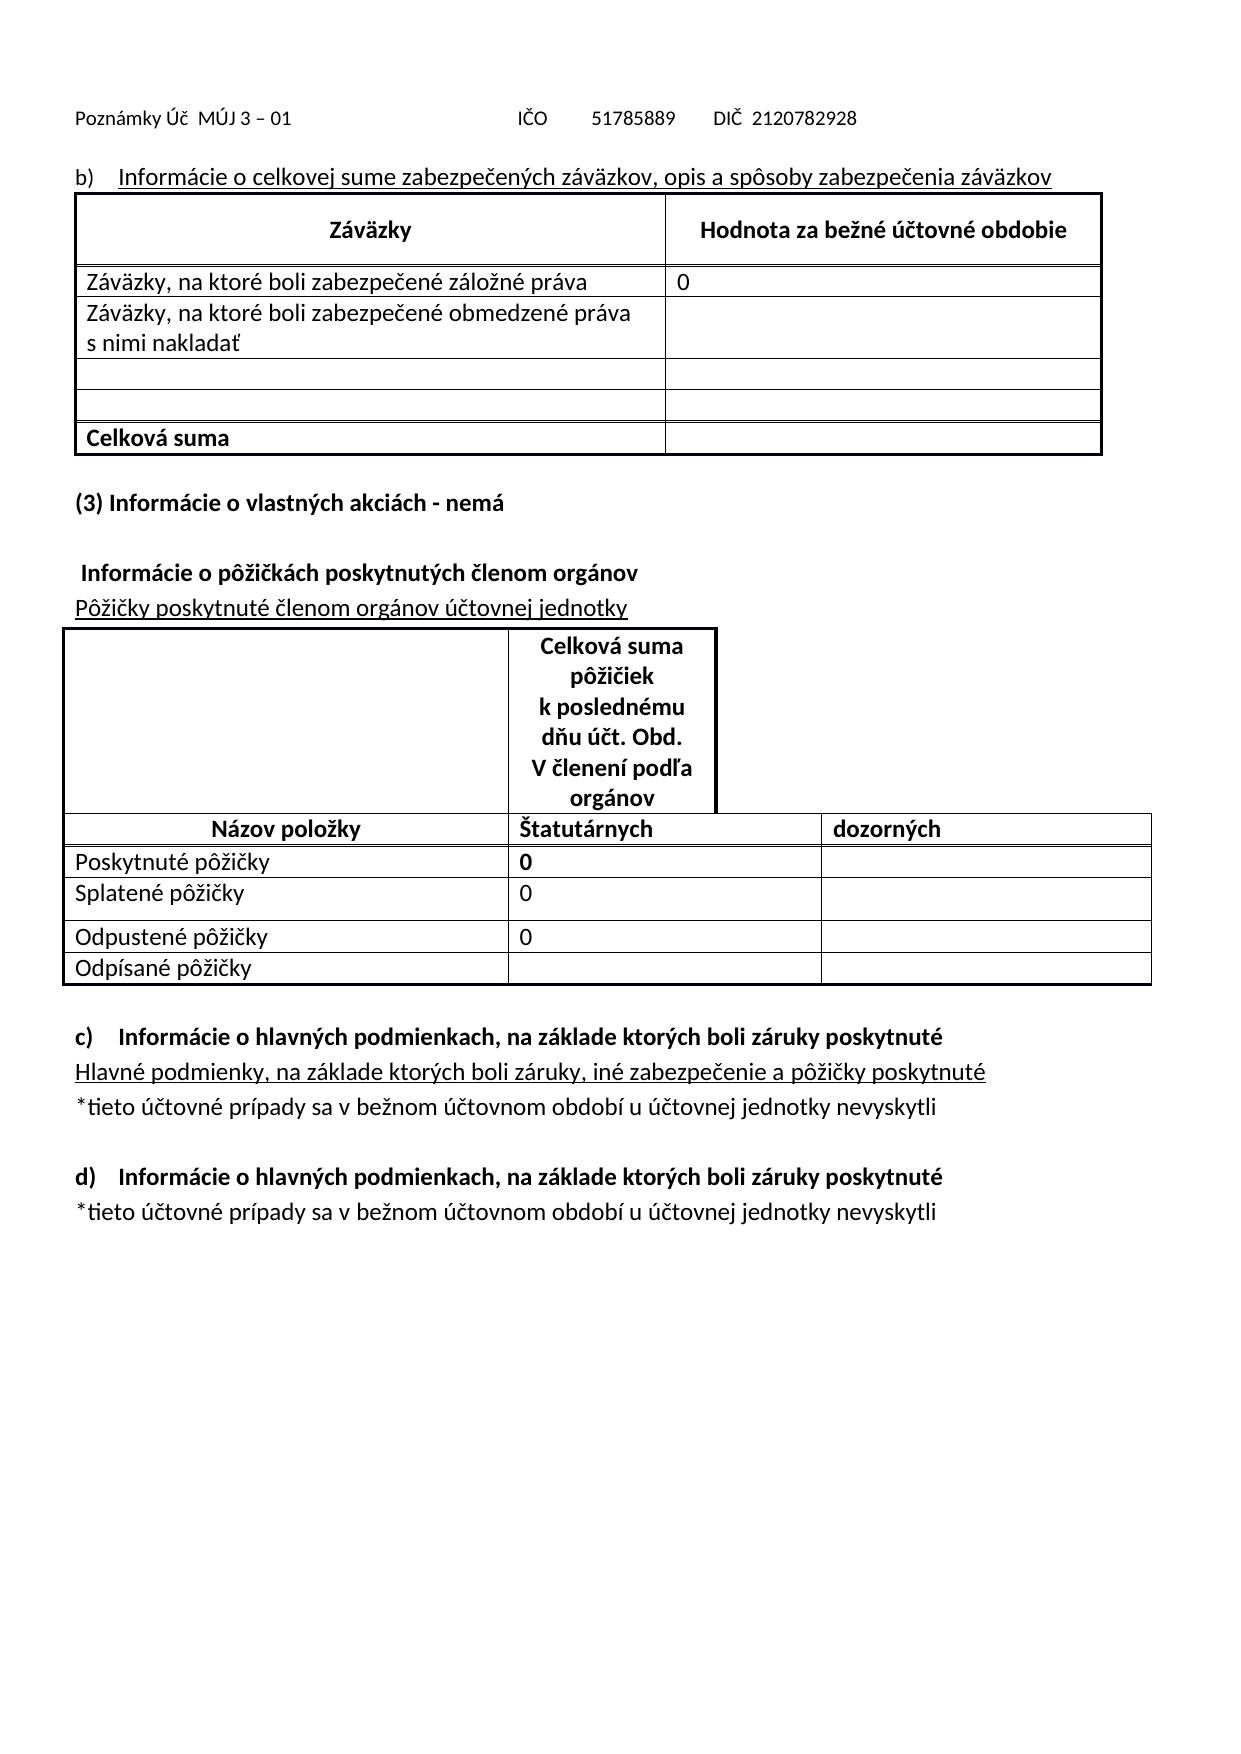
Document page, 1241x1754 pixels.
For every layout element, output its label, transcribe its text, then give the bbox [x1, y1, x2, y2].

text *tieto účtovné prípady sa v bežnom účtovnom období u účtovnej jednotky nevyskytli [75, 1091, 1165, 1121]
table_cell [666, 390, 1100, 420]
table_cell Záväzky, na ktoré boli zabezpečené záložné práva [77, 267, 665, 296]
table_cell [77, 390, 665, 420]
table_header Hodnota za bežné účtovné obdobie [666, 195, 1100, 263]
list Informácie o hlavných podmienkach, na základe ktorých boli záruky poskytnuté [75, 1161, 1165, 1191]
table_cell [822, 921, 1151, 951]
table_cell 0 [509, 921, 821, 951]
text Informácie o pôžičkách poskytnutých členom orgánov [75, 557, 1165, 587]
table_header [65, 630, 508, 813]
text Poznámky Úč MÚJ 3 – 01 IČO 51785889 DIČ 2120782928 [75, 106, 1165, 131]
table_cell Názov položky [65, 814, 508, 844]
table_cell Záväzky, na ktoré boli zabezpečené obmedzené práva s nimi nakladať [77, 297, 665, 358]
table_cell [666, 423, 1100, 453]
table_cell Štatutárnych [509, 814, 821, 844]
text (3) Informácie o vlastných akciách - nemá [75, 487, 1165, 517]
table_cell 0 [509, 847, 821, 877]
table_cell [77, 359, 665, 389]
table_cell 0 [666, 267, 1100, 296]
table_cell Odpustené pôžičky [65, 921, 508, 951]
table_cell [822, 953, 1151, 982]
table_cell [822, 878, 1151, 920]
text Hlavné podmienky, na základe ktorých boli záruky, iné zabezpečenie a pôžičky poskytnuté [75, 1056, 1165, 1086]
table_cell 0 [509, 878, 821, 920]
table_cell Poskytnuté pôžičky [65, 847, 508, 877]
table_header Celková suma pôžičiek k poslednému dňu účt. Obd. V členení podľa orgánov [509, 630, 714, 813]
table_cell Splatené pôžičky [65, 878, 508, 920]
table_cell [666, 359, 1100, 389]
table_cell [509, 953, 821, 982]
table_header Záväzky [77, 195, 665, 263]
table_cell Celková suma [77, 423, 665, 453]
text *tieto účtovné prípady sa v bežnom účtovnom období u účtovnej jednotky nevyskytli [75, 1196, 1165, 1226]
table_cell [666, 297, 1100, 358]
text Pôžičky poskytnuté členom orgánov účtovnej jednotky [75, 592, 1165, 622]
list Informácie o celkovej sume zabezpečených záväzkov, opis a spôsoby zabezpečenia záväzkov [75, 161, 1165, 192]
table_cell Odpísané pôžičky [65, 953, 508, 982]
list Informácie o hlavných podmienkach, na základe ktorých boli záruky poskytnuté [75, 1021, 1165, 1051]
table_cell dozorných [822, 814, 1151, 844]
table_cell [822, 847, 1151, 877]
